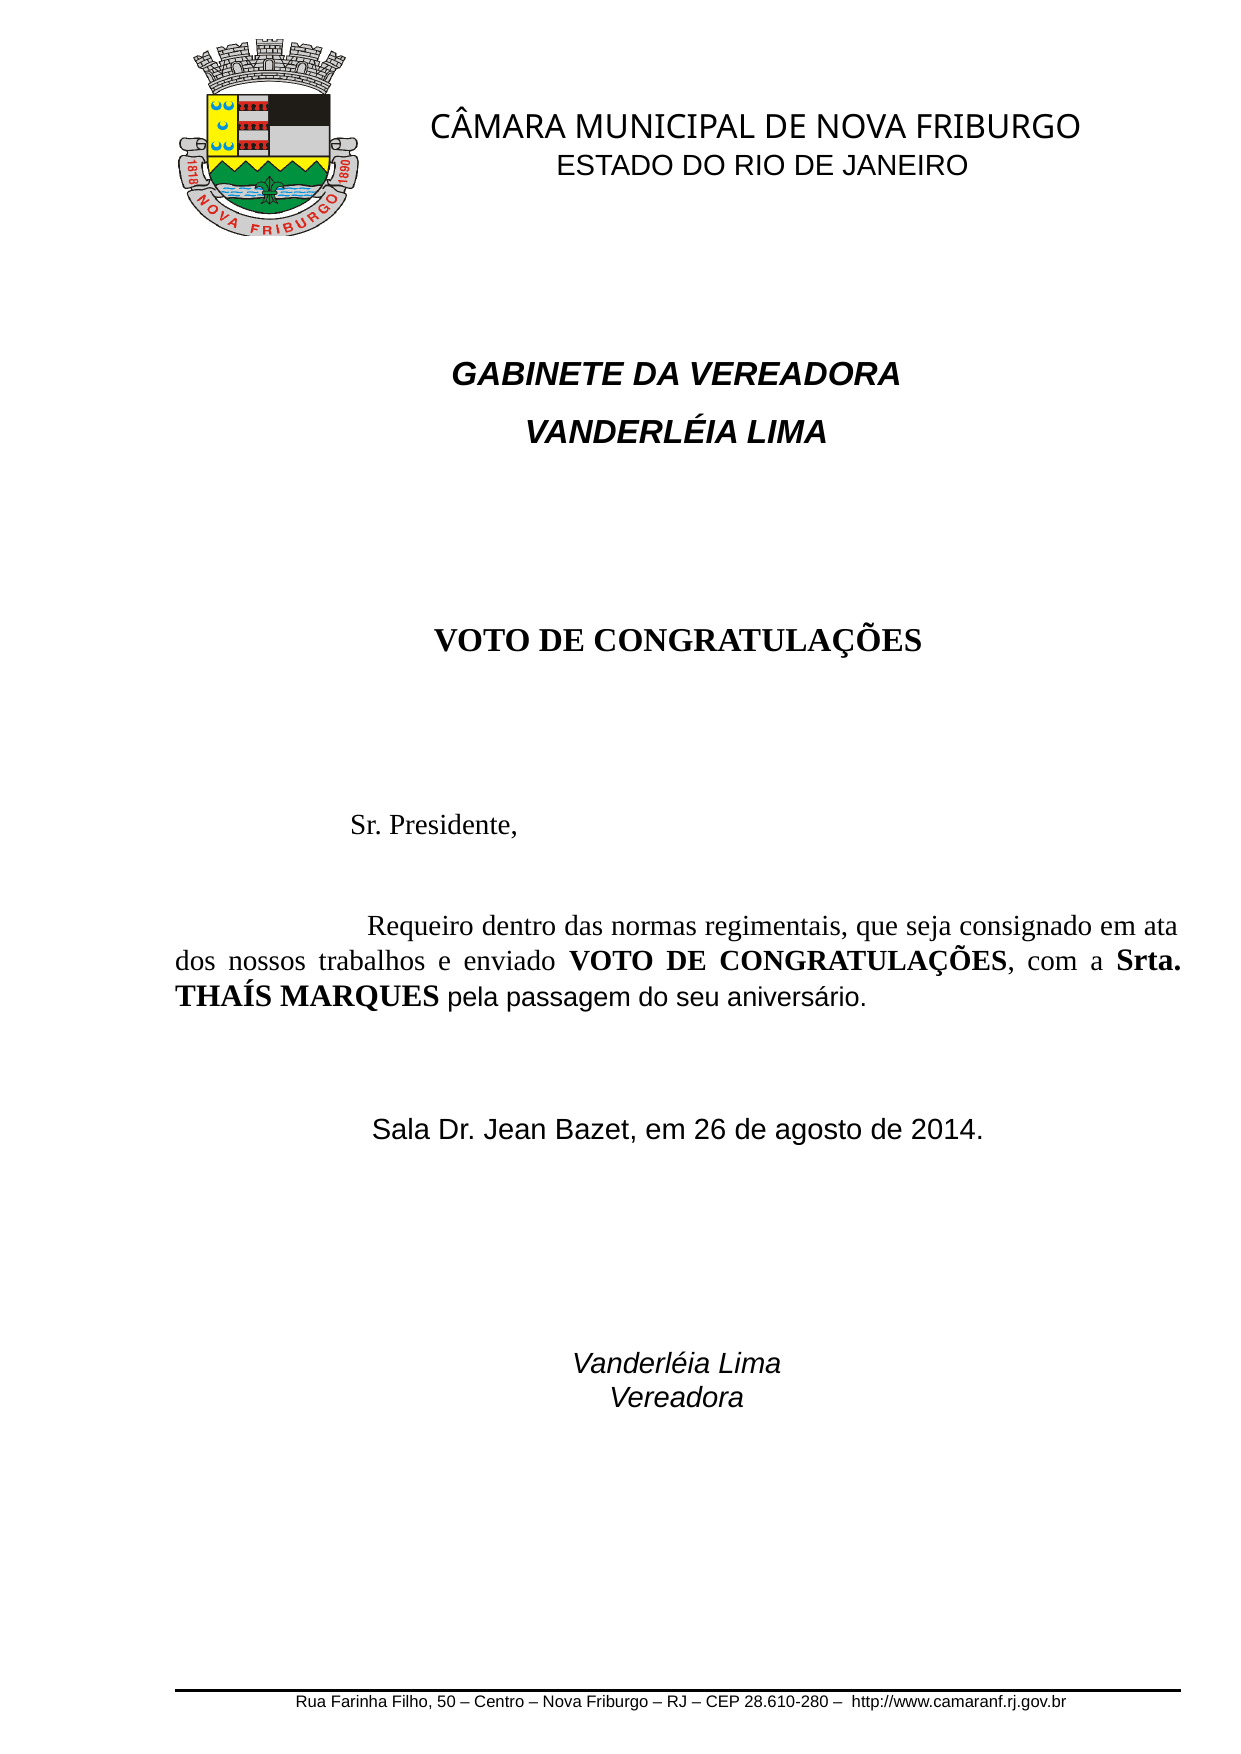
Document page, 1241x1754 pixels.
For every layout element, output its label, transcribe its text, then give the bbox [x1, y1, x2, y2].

text VANDERLÉIA LIMA [175, 412, 1181, 450]
text Sr. Presidente, [175, 807, 1181, 841]
text Sala Dr. Jean Bazet, em 26 de agosto de 2014. [175, 1112, 1181, 1145]
text Requeiro dentro das normas regimentais, que seja consignado em ata dos nossos trabalhos e enviado VOTO DE CONGRATULAÇÕES, com a Srta. THAÍS MARQUES pela passagem do seu aniversário. [175, 908, 1181, 1013]
text VOTO DE CONGRATULAÇÕES [175, 621, 1181, 659]
text Vereadora [175, 1380, 1181, 1414]
text Vanderléia Lima [175, 1347, 1181, 1380]
text GABINETE DA VEREADORA [175, 354, 1181, 393]
